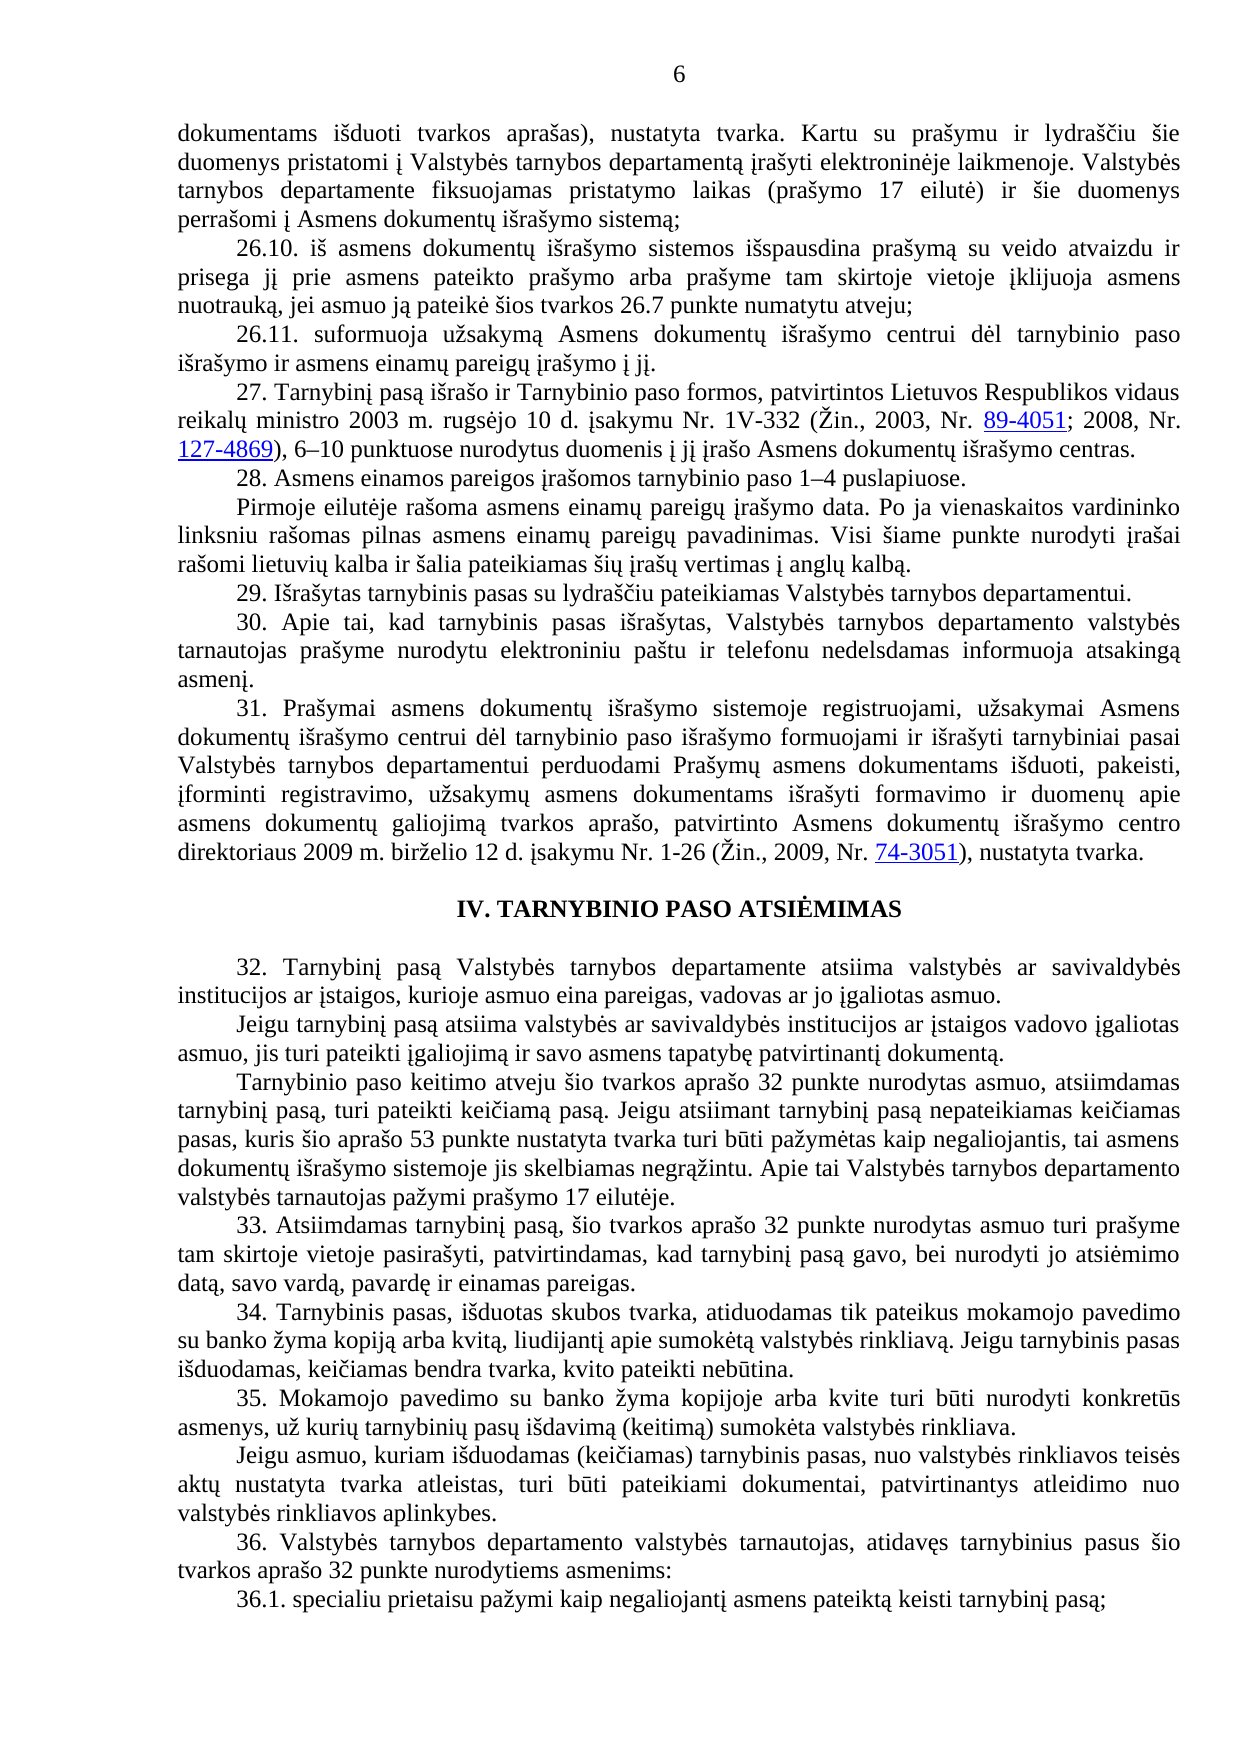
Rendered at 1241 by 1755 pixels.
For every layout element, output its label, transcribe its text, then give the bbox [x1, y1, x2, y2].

text Pirmoje eilutėje rašoma asmens einamų pareigų įrašymo data. Po ja vienaskaitos vardininko linksniu rašomas pilnas asmens einamų pareigų pavadinimas. Visi šiame punkte nurodyti įrašai rašomi lietuvių kalba ir šalia pateikiamas šių įrašų vertimas į anglų kalbą. [177, 492, 1181, 578]
text Tarnybinio paso keitimo atveju šio tvarkos aprašo 32 punkte nurodytas asmuo, atsiimdamas tarnybinį pasą, turi pateikti keičiamą pasą. Jeigu atsiimant tarnybinį pasą nepateikiamas keičiamas pasas, kuris šio aprašo 53 punkte nustatyta tvarka turi būti pažymėtas kaip negaliojantis, tai asmens dokumentų išrašymo sistemoje jis skelbiamas negrąžintu. Apie tai Valstybės tarnybos departamento valstybės tarnautojas pažymi prašymo 17 eilutėje. [177, 1067, 1181, 1211]
text 28. Asmens einamos pareigos įrašomos tarnybinio paso 1–4 puslapiuose. [177, 463, 1181, 492]
text dokumentams išduoti tvarkos aprašas), nustatyta tvarka. Kartu su prašymu ir lydraščiu šie duomenys pristatomi į Valstybės tarnybos departamentą įrašyti elektroninėje laikmenoje. Valstybės tarnybos departamente fiksuojamas pristatymo laikas (prašymo 17 eilutė) ir šie duomenys perrašomi į Asmens dokumentų išrašymo sistemą; [177, 118, 1181, 233]
text Jeigu tarnybinį pasą atsiima valstybės ar savivaldybės institucijos ar įstaigos vadovo įgaliotas asmuo, jis turi pateikti įgaliojimą ir savo asmens tapatybę patvirtinantį dokumentą. [177, 1009, 1181, 1067]
text IV. TARNYBINIO PASO ATSIĖMIMAS [177, 894, 1181, 923]
text 26.10. iš asmens dokumentų išrašymo sistemos išspausdina prašymą su veido atvaizdu ir prisega jį prie asmens pateikto prašymo arba prašyme tam skirtoje vietoje įklijuoja asmens nuotrauką, jei asmuo ją pateikė šios tvarkos 26.7 punkte numatytu atveju; [177, 233, 1181, 319]
text 26.11. suformuoja užsakymą Asmens dokumentų išrašymo centrui dėl tarnybinio paso išrašymo ir asmens einamų pareigų įrašymo į jį. [177, 319, 1181, 377]
text 27. Tarnybinį pasą išrašo ir Tarnybinio paso formos, patvirtintos Lietuvos Respublikos vidaus reikalų ministro 2003 m. rugsėjo 10 d. įsakymu Nr. 1V-332 (Žin., 2003, Nr. 89-4051; 2008, Nr. 127-4869), 6–10 punktuose nurodytus duomenis į jį įrašo Asmens dokumentų išrašymo centras. [177, 377, 1181, 463]
text 30. Apie tai, kad tarnybinis pasas išrašytas, Valstybės tarnybos departamento valstybės tarnautojas prašyme nurodytu elektroniniu paštu ir telefonu nedelsdamas informuoja atsakingą asmenį. [177, 607, 1181, 693]
text 36.1. specialiu prietaisu pažymi kaip negaliojantį asmens pateiktą keisti tarnybinį pasą; [177, 1584, 1181, 1613]
text 36. Valstybės tarnybos departamento valstybės tarnautojas, atidavęs tarnybinius pasus šio tvarkos aprašo 32 punkte nurodytiems asmenims: [177, 1527, 1181, 1584]
text 32. Tarnybinį pasą Valstybės tarnybos departamente atsiima valstybės ar savivaldybės institucijos ar įstaigos, kurioje asmuo eina pareigas, vadovas ar jo įgaliotas asmuo. [177, 952, 1181, 1009]
text 35. Mokamojo pavedimo su banko žyma kopijoje arba kvite turi būti nurodyti konkretūs asmenys, už kurių tarnybinių pasų išdavimą (keitimą) sumokėta valstybės rinkliava. [177, 1383, 1181, 1441]
text 29. Išrašytas tarnybinis pasas su lydraščiu pateikiamas Valstybės tarnybos departamentui. [177, 578, 1181, 607]
text Jeigu asmuo, kuriam išduodamas (keičiamas) tarnybinis pasas, nuo valstybės rinkliavos teisės aktų nustatyta tvarka atleistas, turi būti pateikiami dokumentai, patvirtinantys atleidimo nuo valstybės rinkliavos aplinkybes. [177, 1441, 1181, 1527]
text 33. Atsiimdamas tarnybinį pasą, šio tvarkos aprašo 32 punkte nurodytas asmuo turi prašyme tam skirtoje vietoje pasirašyti, patvirtindamas, kad tarnybinį pasą gavo, bei nurodyti jo atsiėmimo datą, savo vardą, pavardę ir einamas pareigas. [177, 1211, 1181, 1297]
text 34. Tarnybinis pasas, išduotas skubos tvarka, atiduodamas tik pateikus mokamojo pavedimo su banko žyma kopiją arba kvitą, liudijantį apie sumokėtą valstybės rinkliavą. Jeigu tarnybinis pasas išduodamas, keičiamas bendra tvarka, kvito pateikti nebūtina. [177, 1297, 1181, 1383]
text 31. Prašymai asmens dokumentų išrašymo sistemoje registruojami, užsakymai Asmens dokumentų išrašymo centrui dėl tarnybinio paso išrašymo formuojami ir išrašyti tarnybiniai pasai Valstybės tarnybos departamentui perduodami Prašymų asmens dokumentams išduoti, pakeisti, įforminti registravimo, užsakymų asmens dokumentams išrašyti formavimo ir duomenų apie asmens dokumentų galiojimą tvarkos aprašo, patvirtinto Asmens dokumentų išrašymo centro direktoriaus 2009 m. birželio 12 d. įsakymu Nr. 1-26 (Žin., 2009, Nr. 74-3051), nustatyta tvarka. [177, 693, 1181, 866]
